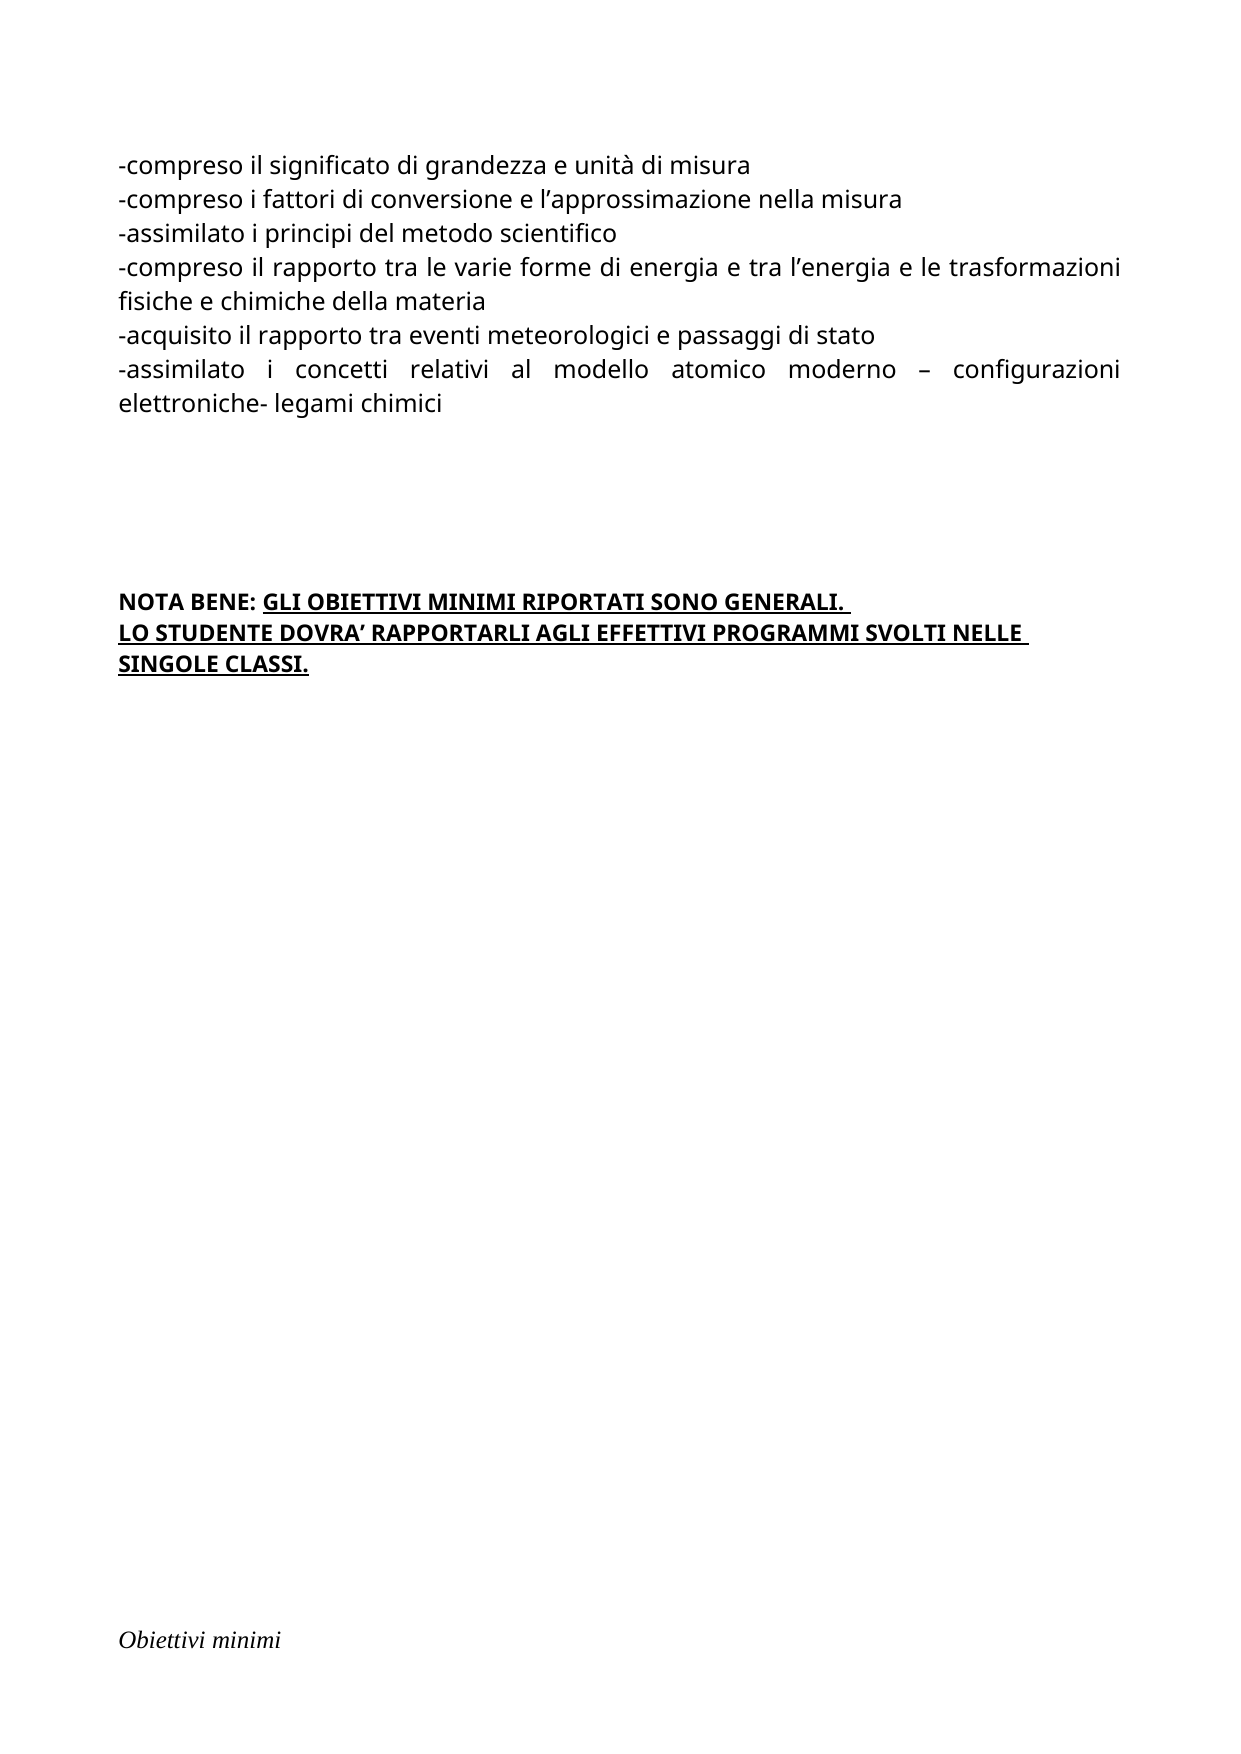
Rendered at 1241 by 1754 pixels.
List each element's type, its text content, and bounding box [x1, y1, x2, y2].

text -assimilato i principi del metodo scientifico [118, 216, 1122, 250]
text LO STUDENTE DOVRA’ RAPPORTARLI AGLI EFFETTIVI PROGRAMMI SVOLTI NELLE SINGOLE CLASSI. [118, 617, 1122, 679]
text -compreso il rapporto tra le varie forme di energia e tra l’energia e le trasformazioni fisiche e chimiche della materia [118, 250, 1122, 318]
text NOTA BENE: GLI OBIETTIVI MINIMI RIPORTATI SONO GENERALI. [118, 586, 1122, 617]
text -compreso il significato di grandezza e unità di misura [118, 148, 1122, 182]
text -compreso i fattori di conversione e l’approssimazione nella misura [118, 182, 1122, 216]
text -assimilato i concetti relativi al modello atomico moderno – configurazioni elettroniche- legami chimici [118, 352, 1122, 420]
text -acquisito il rapporto tra eventi meteorologici e passaggi di stato [118, 318, 1122, 352]
